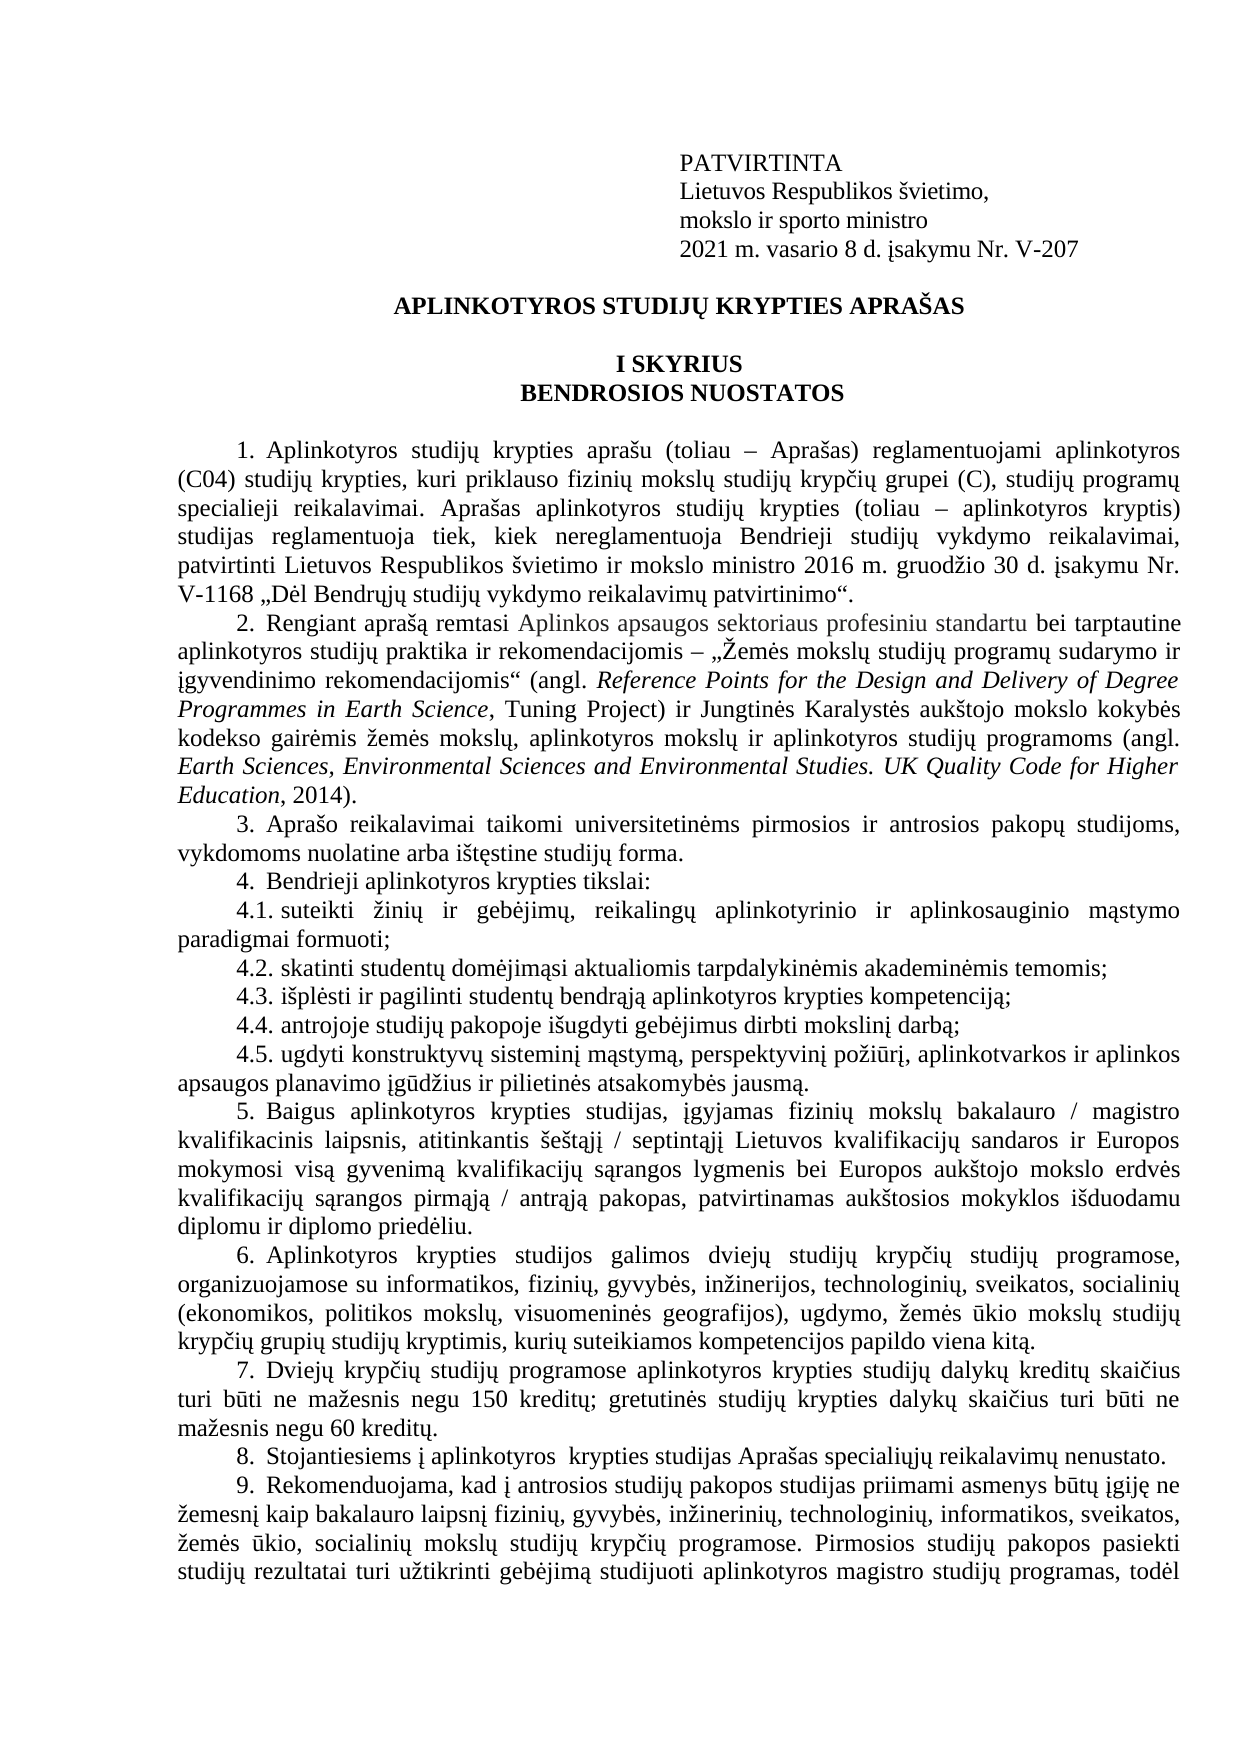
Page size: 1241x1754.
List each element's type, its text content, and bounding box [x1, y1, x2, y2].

text 4.5. ugdyti konstruktyvų sisteminį mąstymą, perspektyvinį požiūrį, aplinkotvarkos ir aplinkos apsaugos planavimo įgūdžius ir pilietinės atsakomybės jausmą. [177, 1039, 1181, 1096]
text BENDROSIOS NUOSTATOS [177, 378, 1181, 406]
text APLINKOTYROS STUDIJŲ KRYPTIES APRAŠAS [177, 291, 1181, 320]
text 8. Stojantiesiems į aplinkotyros krypties studijas Aprašas specialiųjų reikalavimų nenustato. [177, 1441, 1181, 1470]
text 9. Rekomenduojama, kad į antrosios studijų pakopos studijas priimami asmenys būtų įgiję ne žemesnį kaip bakalauro laipsnį fizinių, gyvybės, inžinerinių, technologinių, informatikos, sveikatos, žemės ūkio, socialinių mokslų studijų krypčių programose. Pirmosios studijų pakopos pasiekti studijų rezultatai turi užtikrinti gebėjimą studijuoti aplinkotyros magistro studijų programas, todėl [177, 1470, 1181, 1585]
text 4.1. suteikti žinių ir gebėjimų, reikalingų aplinkotyrinio ir aplinkosauginio mąstymo paradigmai formuoti; [177, 895, 1181, 953]
text 6. Aplinkotyros krypties studijos galimos dviejų studijų krypčių studijų programose, organizuojamose su informatikos, fizinių, gyvybės, inžinerijos, technologinių, sveikatos, socialinių (ekonomikos, politikos mokslų, visuomeninės geografijos), ugdymo, žemės ūkio mokslų studijų krypčių grupių studijų kryptimis, kurių suteikiamos kompetencijos papildo viena kitą. [177, 1240, 1181, 1355]
text PATVIRTINTA [679, 148, 1181, 176]
text 4.2. skatinti studentų domėjimąsi aktualiomis tarpdalykinėmis akademinėmis temomis; [177, 953, 1181, 981]
text 1. Aplinkotyros studijų krypties aprašu (toliau – Aprašas) reglamentuojami aplinkotyros (C04) studijų krypties, kuri priklauso fizinių mokslų studijų krypčių grupei (C), studijų programų specialieji reikalavimai. Aprašas aplinkotyros studijų krypties (toliau – aplinkotyros kryptis) studijas reglamentuoja tiek, kiek nereglamentuoja Bendrieji studijų vykdymo reikalavimai, patvirtinti Lietuvos Respublikos švietimo ir mokslo ministro 2016 m. gruodžio 30 d. įsakymu Nr. V-1168 „Dėl Bendrųjų studijų vykdymo reikalavimų patvirtinimo“. [177, 435, 1181, 608]
text 2. Rengiant aprašą remtasi Aplinkos apsaugos sektoriaus profesiniu standartu bei tarptautine aplinkotyros studijų praktika ir rekomendacijomis – „Žemės mokslų studijų programų sudarymo ir įgyvendinimo rekomendacijomis“ (angl. Reference Points for the Design and Delivery of Degree Programmes in Earth Science, Tuning Project) ir Jungtinės Karalystės aukštojo mokslo kokybės kodekso gairėmis žemės mokslų, aplinkotyros mokslų ir aplinkotyros studijų programoms (angl. Earth Sciences, Environmental Sciences and Environmental Studies. UK Quality Code for Higher Education, 2014). [177, 608, 1181, 809]
text 7. Dviejų krypčių studijų programose aplinkotyros krypties studijų dalykų kreditų skaičius turi būti ne mažesnis negu 150 kreditų; gretutinės studijų krypties dalykų skaičius turi būti ne mažesnis negu 60 kreditų. [177, 1355, 1181, 1441]
text 4.3. išplėsti ir pagilinti studentų bendrąją aplinkotyros krypties kompetenciją; [177, 981, 1181, 1010]
text mokslo ir sporto ministro [679, 205, 1181, 234]
text 5. Baigus aplinkotyros krypties studijas, įgyjamas fizinių mokslų bakalauro / magistro kvalifikacinis laipsnis, atitinkantis šeštąjį / septintąjį Lietuvos kvalifikacijų sandaros ir Europos mokymosi visą gyvenimą kvalifikacijų sąrangos lygmenis bei Europos aukštojo mokslo erdvės kvalifikacijų sąrangos pirmąją / antrąją pakopas, patvirtinamas aukštosios mokyklos išduodamu diplomu ir diplomo priedėliu. [177, 1096, 1181, 1240]
text Lietuvos Respublikos švietimo, [679, 176, 1181, 205]
text I SKYRIUS [177, 349, 1181, 378]
text 4.4. antrojoje studijų pakopoje išugdyti gebėjimus dirbti mokslinį darbą; [177, 1010, 1181, 1039]
text 3. Aprašo reikalavimai taikomi universitetinėms pirmosios ir antrosios pakopų studijoms, vykdomoms nuolatine arba ištęstine studijų forma. [177, 809, 1181, 866]
text 4. Bendrieji aplinkotyros krypties tikslai: [177, 866, 1181, 895]
text 2021 m. vasario 8 d. įsakymu Nr. V-207 [679, 234, 1181, 263]
